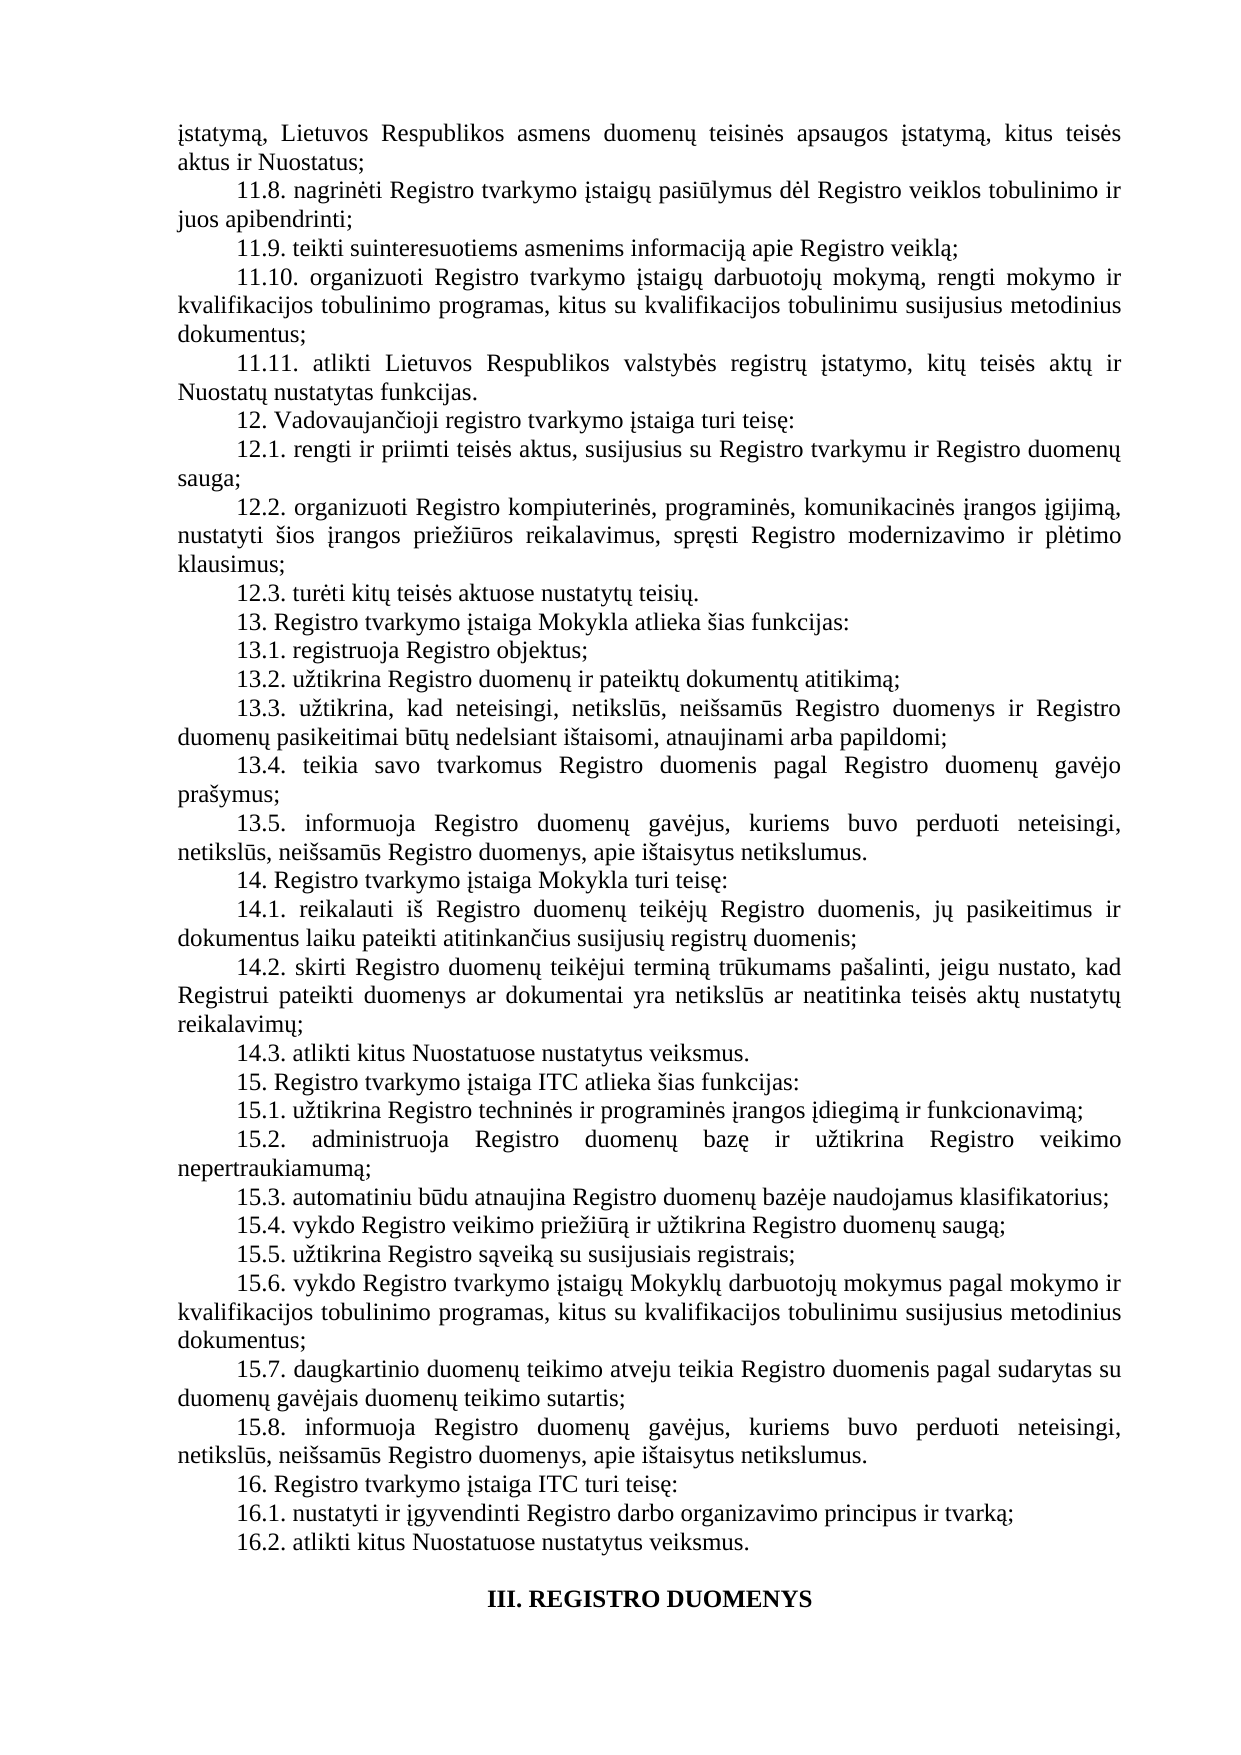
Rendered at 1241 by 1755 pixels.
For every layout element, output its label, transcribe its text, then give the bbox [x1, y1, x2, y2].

text 15.7. daugkartinio duomenų teikimo atveju teikia Registro duomenis pagal sudarytas su duomenų gavėjais duomenų teikimo sutartis; [177, 1354, 1122, 1412]
text 16.2. atlikti kitus Nuostatuose nustatytus veiksmus. [177, 1527, 1122, 1556]
text 14. Registro tvarkymo įstaiga Mokykla turi teisę: [177, 866, 1122, 894]
text 15.8. informuoja Registro duomenų gavėjus, kuriems buvo perduoti neteisingi, netikslūs, neišsamūs Registro duomenys, apie ištaisytus netikslumus. [177, 1412, 1122, 1469]
text 14.2. skirti Registro duomenų teikėjui terminą trūkumams pašalinti, jeigu nustato, kad Registrui pateikti duomenys ar dokumentai yra netikslūs ar neatitinka teisės aktų nustatytų reikalavimų; [177, 952, 1122, 1038]
text 13.5. informuoja Registro duomenų gavėjus, kuriems buvo perduoti neteisingi, netikslūs, neišsamūs Registro duomenys, apie ištaisytus netikslumus. [177, 808, 1122, 866]
text III. REGISTRO DUOMENYS [177, 1584, 1122, 1613]
text 11.11. atlikti Lietuvos Respublikos valstybės registrų įstatymo, kitų teisės aktų ir Nuostatų nustatytas funkcijas. [177, 348, 1122, 406]
text 11.10. organizuoti Registro tvarkymo įstaigų darbuotojų mokymą, rengti mokymo ir kvalifikacijos tobulinimo programas, kitus su kvalifikacijos tobulinimu susijusius metodinius dokumentus; [177, 262, 1122, 348]
text 16.1. nustatyti ir įgyvendinti Registro darbo organizavimo principus ir tvarką; [177, 1498, 1122, 1527]
text 15.6. vykdo Registro tvarkymo įstaigų Mokyklų darbuotojų mokymus pagal mokymo ir kvalifikacijos tobulinimo programas, kitus su kvalifikacijos tobulinimu susijusius metodinius dokumentus; [177, 1268, 1122, 1354]
text 14.3. atlikti kitus Nuostatuose nustatytus veiksmus. [177, 1038, 1122, 1067]
text 15.5. užtikrina Registro sąveiką su susijusiais registrais; [177, 1239, 1122, 1268]
text 12. Vadovaujančioji registro tvarkymo įstaiga turi teisę: [177, 406, 1122, 434]
text 15.4. vykdo Registro veikimo priežiūrą ir užtikrina Registro duomenų saugą; [177, 1211, 1122, 1239]
text 13.2. užtikrina Registro duomenų ir pateiktų dokumentų atitikimą; [177, 664, 1122, 693]
text 11.9. teikti suinteresuotiems asmenims informaciją apie Registro veiklą; [177, 233, 1122, 262]
text 13.3. užtikrina, kad neteisingi, netikslūs, neišsamūs Registro duomenys ir Registro duomenų pasikeitimai būtų nedelsiant ištaisomi, atnaujinami arba papildomi; [177, 693, 1122, 751]
text 15. Registro tvarkymo įstaiga ITC atlieka šias funkcijas: [177, 1067, 1122, 1096]
text 13.1. registruoja Registro objektus; [177, 636, 1122, 664]
text 15.2. administruoja Registro duomenų bazę ir užtikrina Registro veikimo nepertraukiamumą; [177, 1124, 1122, 1182]
text įstatymą, Lietuvos Respublikos asmens duomenų teisinės apsaugos įstatymą, kitus teisės aktus ir Nuostatus; [177, 118, 1122, 176]
text 12.3. turėti kitų teisės aktuose nustatytų teisių. [177, 578, 1122, 607]
text 12.1. rengti ir priimti teisės aktus, susijusius su Registro tvarkymu ir Registro duomenų sauga; [177, 434, 1122, 492]
text 11.8. nagrinėti Registro tvarkymo įstaigų pasiūlymus dėl Registro veiklos tobulinimo ir juos apibendrinti; [177, 176, 1122, 233]
text 15.1. užtikrina Registro techninės ir programinės įrangos įdiegimą ir funkcionavimą; [177, 1096, 1122, 1124]
text 13. Registro tvarkymo įstaiga Mokykla atlieka šias funkcijas: [177, 607, 1122, 636]
text 15.3. automatiniu būdu atnaujina Registro duomenų bazėje naudojamus klasifikatorius; [177, 1182, 1122, 1211]
text 14.1. reikalauti iš Registro duomenų teikėjų Registro duomenis, jų pasikeitimus ir dokumentus laiku pateikti atitinkančius susijusių registrų duomenis; [177, 894, 1122, 952]
text 12.2. organizuoti Registro kompiuterinės, programinės, komunikacinės įrangos įgijimą, nustatyti šios įrangos priežiūros reikalavimus, spręsti Registro modernizavimo ir plėtimo klausimus; [177, 492, 1122, 578]
text 16. Registro tvarkymo įstaiga ITC turi teisę: [177, 1469, 1122, 1498]
text 13.4. teikia savo tvarkomus Registro duomenis pagal Registro duomenų gavėjo prašymus; [177, 751, 1122, 808]
